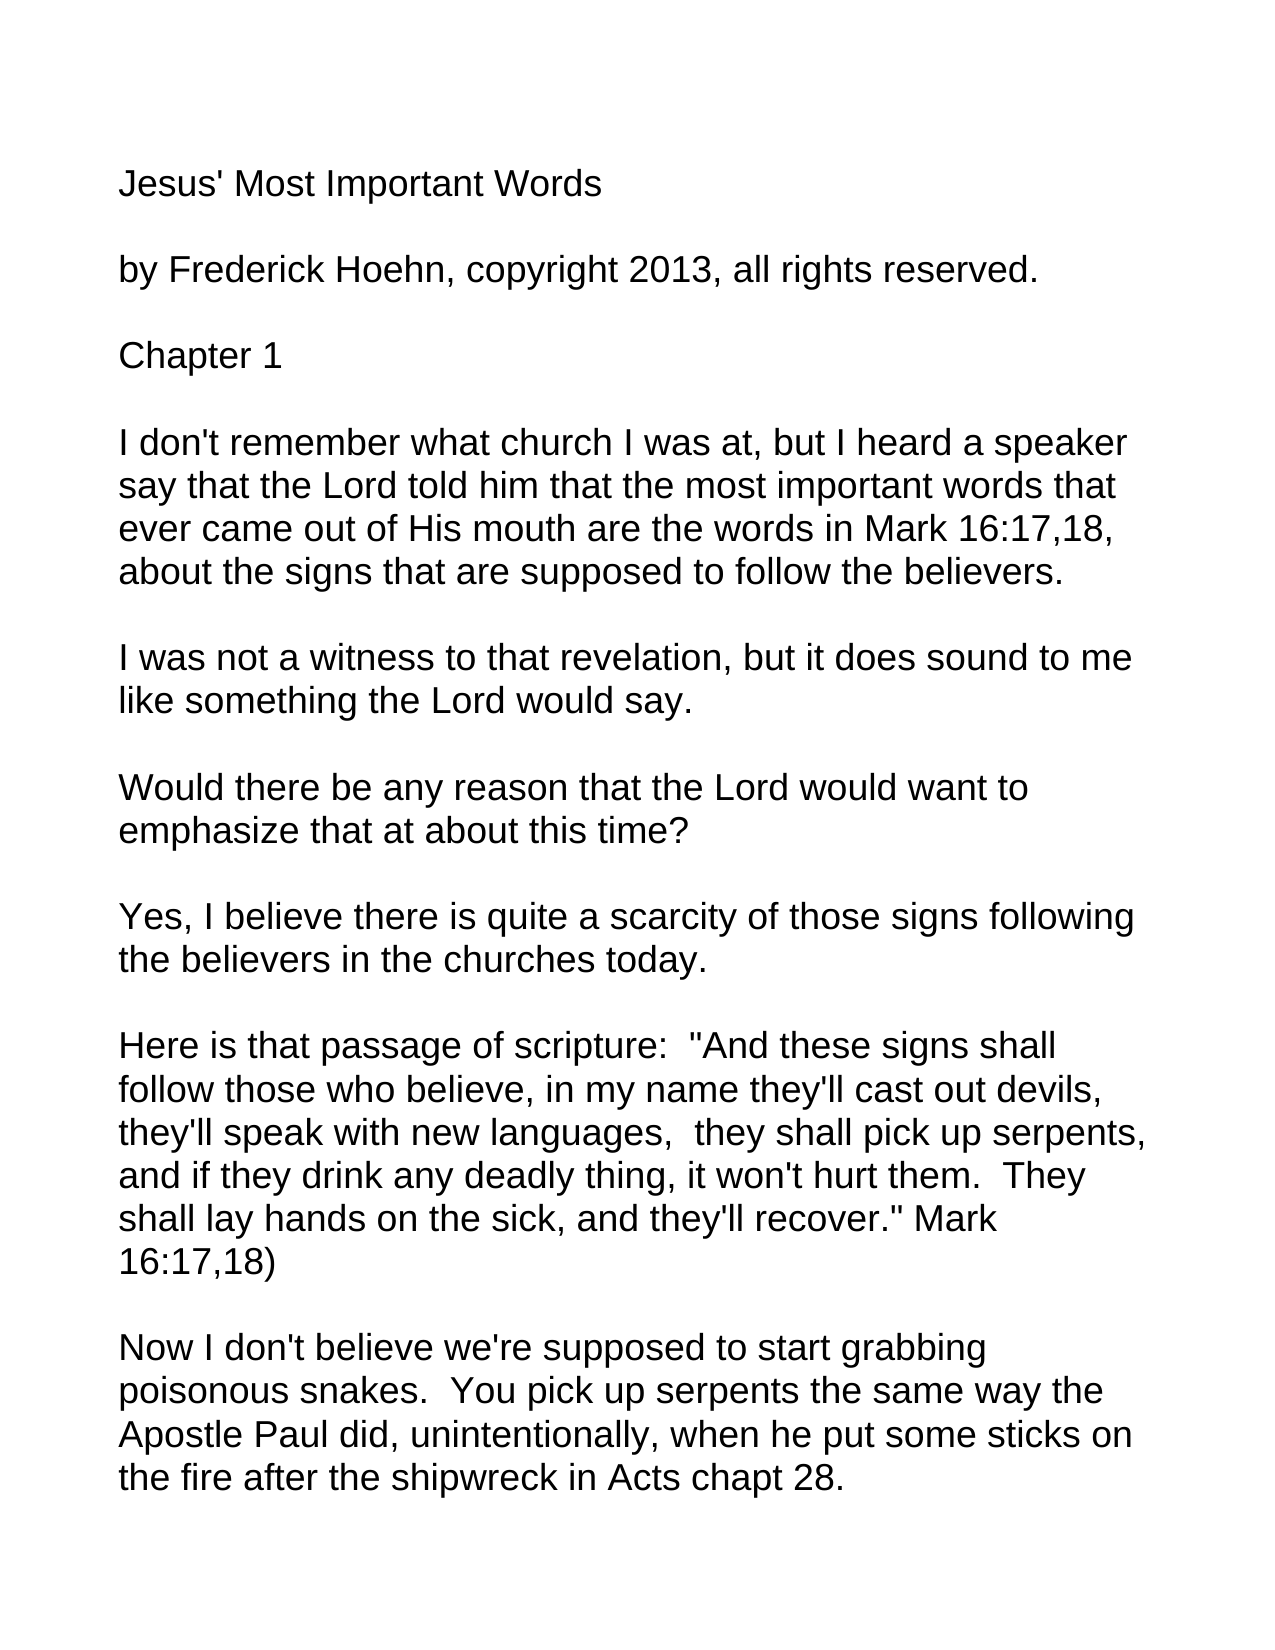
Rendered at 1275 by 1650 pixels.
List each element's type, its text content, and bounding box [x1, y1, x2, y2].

text by Frederick Hoehn, copyright 2013, all rights reserved. [118, 247, 1157, 291]
text Now I don't believe we're supposed to start grabbing poisonous snakes. You pick up serpents the same way the Apostle Paul did, unintentionally, when he put some sticks on the fire after the shipwreck in Acts chapt 28. [118, 1326, 1157, 1498]
text Jesus' Most Important Words [118, 161, 1157, 204]
text I was not a witness to that revelation, but it does sound to me like something the Lord would say. [118, 636, 1157, 722]
text Would there be any reason that the Lord would want to emphasize that at about this time? [118, 765, 1157, 851]
text I don't remember what church I was at, but I heard a speaker say that the Lord told him that the most important words that ever came out of His mouth are the words in Mark 16:17,18, about the signs that are supposed to follow the believers. [118, 420, 1157, 592]
text Yes, I believe there is quite a scarcity of those signs following the believers in the churches today. [118, 894, 1157, 981]
text Chapter 1 [118, 334, 1157, 377]
text Here is that passage of scripture: "And these signs shall follow those who believe, in my name they'll cast out devils, they'll speak with new languages, they shall pick up serpents, and if they drink any deadly thing, it won't hurt them. They shall lay hands on the sick, and they'll recover." Mark 16:17,18) [118, 1024, 1157, 1282]
